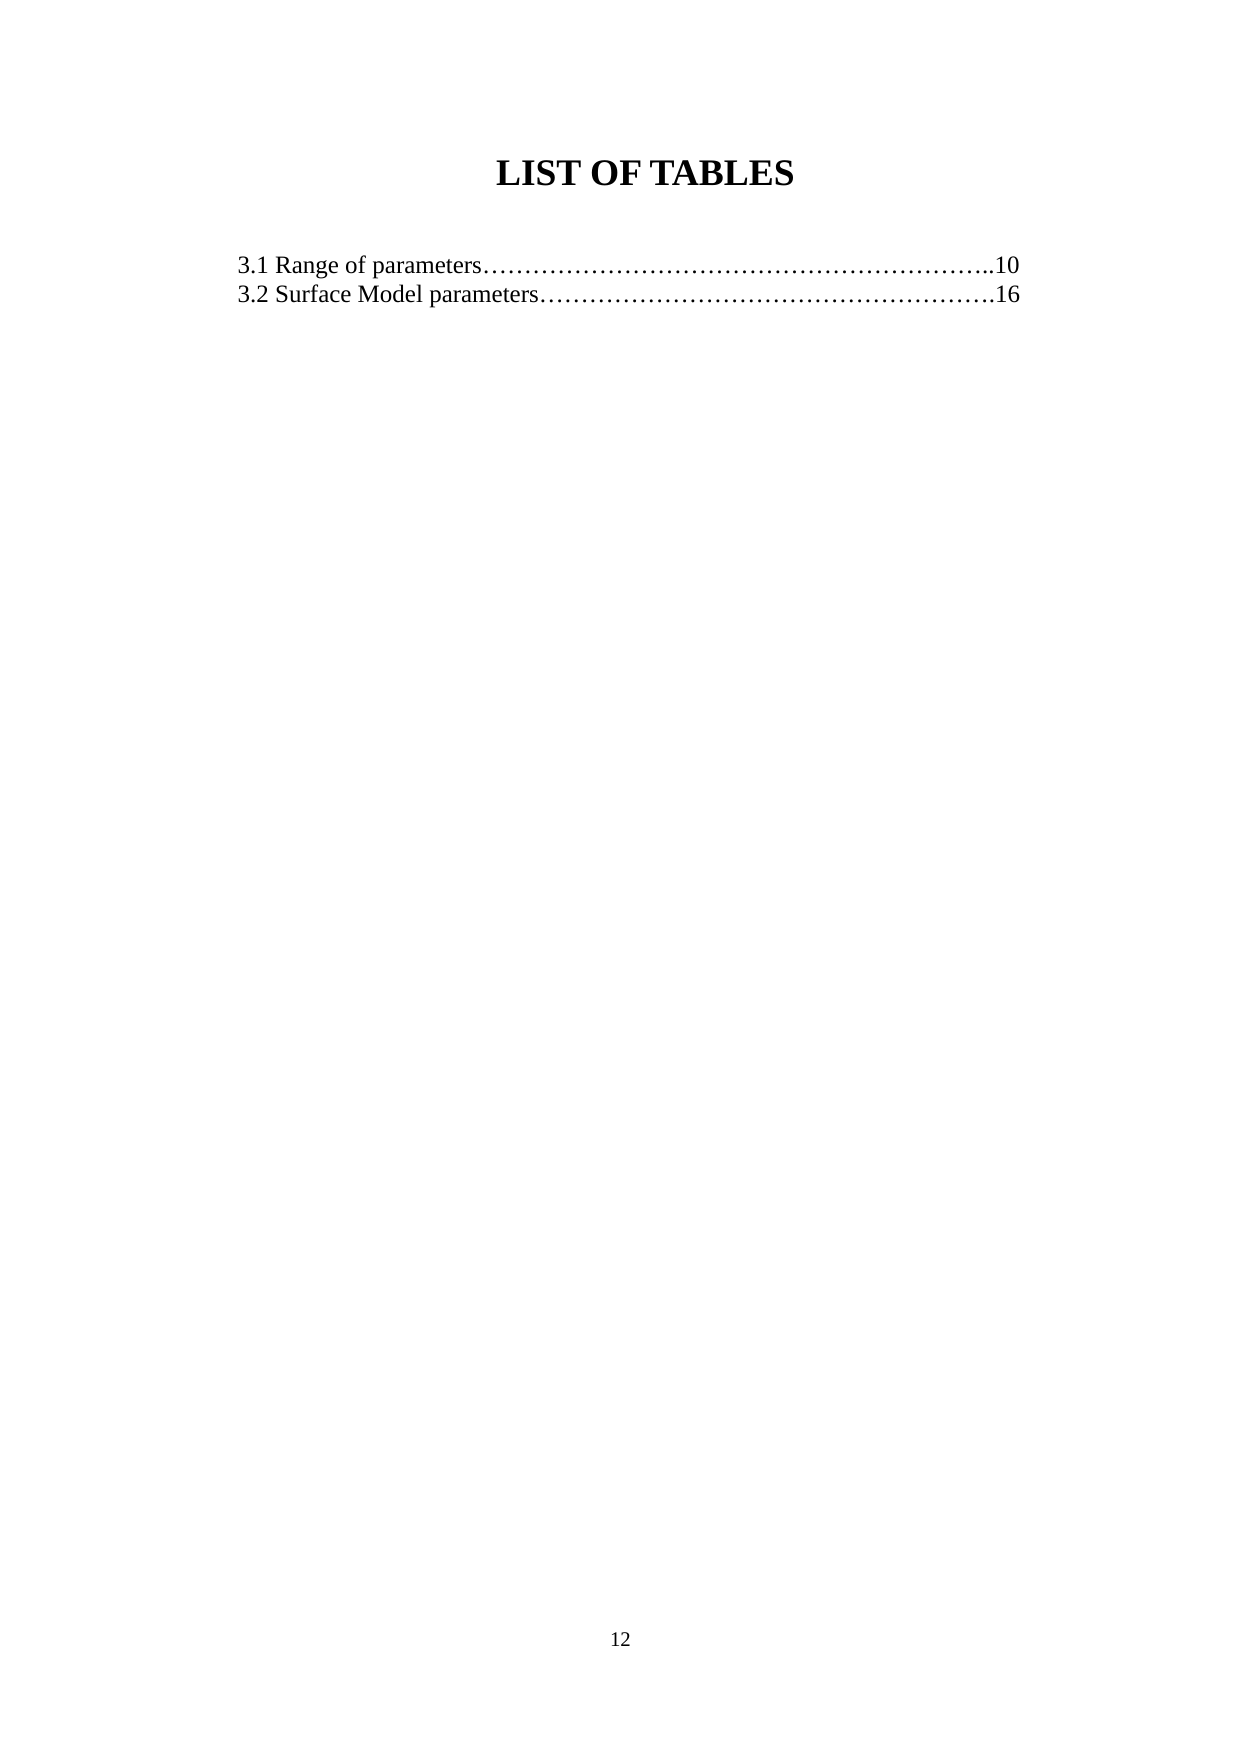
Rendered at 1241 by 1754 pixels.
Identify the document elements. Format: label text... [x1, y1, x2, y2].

text LIST OF TABLES [187, 150, 1053, 193]
text 3.2 Surface Model parameters……………………………………………….16 [187, 279, 1053, 308]
text 3.1 Range of parameters……………………………………………………..10 [187, 251, 1053, 279]
